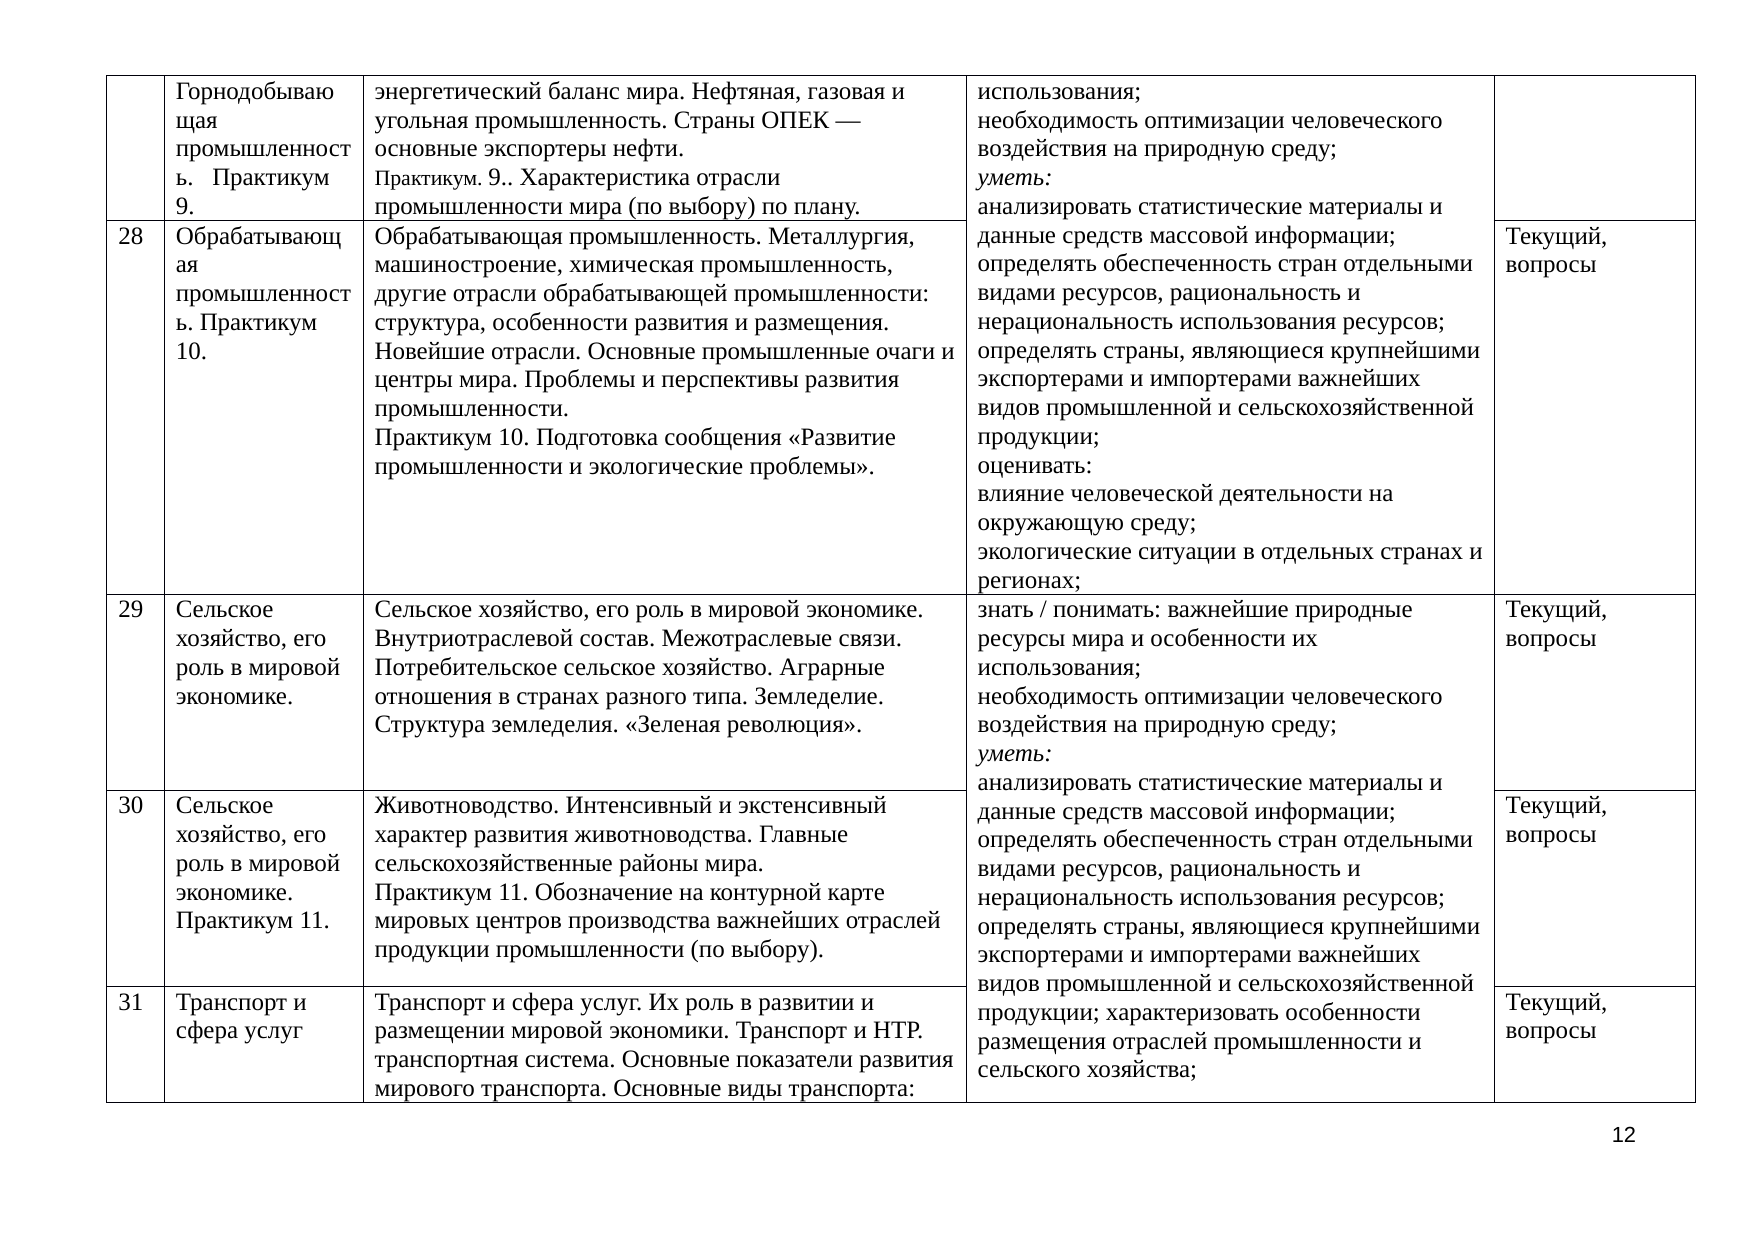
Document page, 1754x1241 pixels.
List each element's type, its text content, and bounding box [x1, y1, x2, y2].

table_cell Текущий, вопросы [1495, 791, 1695, 986]
table_cell Горнодобывающая промышленность. Практикум 9. [165, 76, 363, 220]
table_cell [1495, 76, 1695, 220]
table_cell Транспорт и сфера услуг. Их роль в развитии и размещении мировой экономики. Транспорт и НТР. транспортная система. Основные показатели развития мирового транспорта. Основные виды транспорта: [364, 987, 966, 1102]
table_cell Обрабатывающая промышленность. Практикум 10. [165, 221, 363, 593]
table_cell энергетический баланс мира. Нефтяная, газовая и угольная промышленность. Страны ОПЕК — основные экспортеры нефти. Практикум. 9.. Характеристика отрасли промышленности мира (по выбору) по плану. [364, 76, 966, 220]
table_cell 30 [107, 791, 164, 986]
table_cell 28 [107, 221, 164, 593]
table_cell Текущий, вопросы [1495, 595, 1695, 789]
table_cell Текущий, вопросы [1495, 221, 1695, 593]
table_cell Текущий, вопросы [1495, 987, 1695, 1102]
table_cell знать / понимать: важнейшие природные ресурсы мира и особенности их использования; необходимость оптимизации человеческого воздействия на природную среду; уметь: анализировать статистические материалы и данные средств массовой информации; определять обеспеченность стран отдельными видами ресурсов, рациональность и нерациональность использования ресурсов; определять страны, являющиеся крупнейшими экспортерами и импортерами важнейших видов промышленной и сельскохозяйственной продукции; характеризовать особенности размещения отраслей промышленности и сельского хозяйства; [967, 595, 1494, 1102]
table_cell 29 [107, 595, 164, 789]
table_cell [107, 76, 164, 220]
table_cell использования; необходимость оптимизации человеческого воздействия на природную среду; уметь: анализировать статистические материалы и данные средств массовой информации; определять обеспеченность стран отдельными видами ресурсов, рациональность и нерациональность использования ресурсов; определять страны, являющиеся крупнейшими экспортерами и импортерами важнейших видов промышленной и сельскохозяйственной продукции; оценивать: влияние человеческой деятельности на окружающую среду; экологические ситуации в отдельных странах и регионах; [967, 76, 1494, 593]
table_cell Сельское хозяйство, его роль в мировой экономике. Внутриотраслевой состав. Межотраслевые связи. Потребительское сельское хозяйство. Аграрные отношения в странах разного типа. Земледелие. Структура земледелия. «Зеленая революция». [364, 595, 966, 789]
table_cell 31 [107, 987, 164, 1102]
table_cell Обрабатывающая промышленность. Металлургия, машиностроение, химическая промышленность, другие отрасли обрабатывающей промышленности: структура, особенности развития и размещения. Новейшие отрасли. Основные промышленные очаги и центры мира. Проблемы и перспективы развития промышленности. Практикум 10. Подготовка сообщения «Развитие промышленности и экологические проблемы». [364, 221, 966, 593]
table_cell Транспорт и сфера услуг [165, 987, 363, 1102]
table_cell Сельское хозяйство, его роль в мировой экономике. [165, 595, 363, 789]
table_cell Сельское хозяйство, его роль в мировой экономике. Практикум 11. [165, 791, 363, 986]
table_cell Животноводство. Интенсивный и экстенсивный характер развития животноводства. Главные сельскохозяйственные районы мира. Практикум 11. Обозначение на контурной карте мировых центров производства важнейших отраслей продукции промышленности (по выбору). [364, 791, 966, 986]
